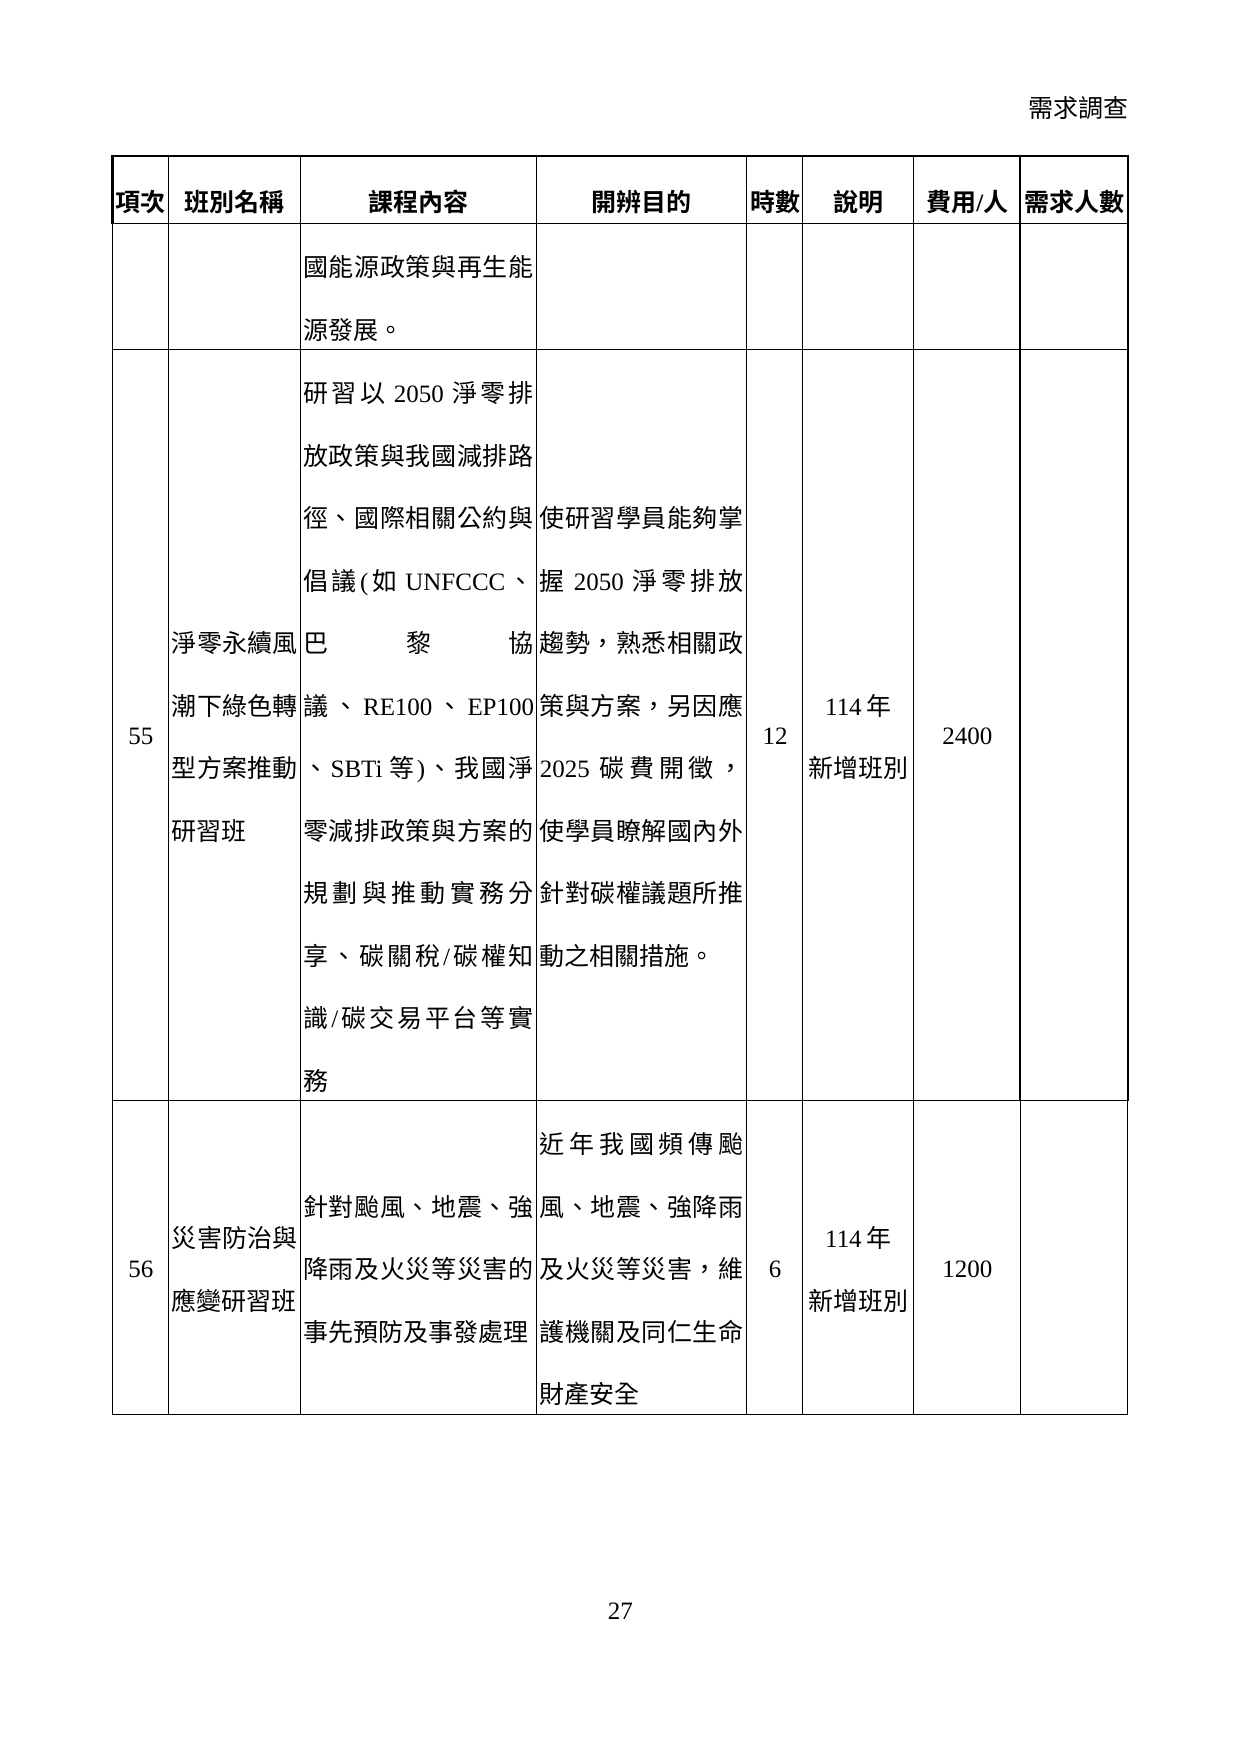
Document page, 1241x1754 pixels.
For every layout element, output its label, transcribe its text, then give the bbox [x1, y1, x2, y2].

table_cell 114年 新增班別 [803, 1101, 913, 1414]
table_cell [803, 224, 913, 349]
table_cell [1021, 224, 1127, 349]
table_cell [747, 224, 802, 349]
table_cell 55 [113, 350, 168, 1100]
table_header 項次 [114, 157, 168, 223]
table_header 課程內容 [301, 157, 536, 223]
table_header 費用/人 [914, 157, 1019, 223]
table_cell 針對颱風、地震、強降雨及火災等災害的事先預防及事發處理 [301, 1101, 536, 1414]
table_cell 2400 [914, 350, 1019, 1100]
table_cell 災害防治與應變研習班 [169, 1101, 300, 1414]
table_cell 1200 [914, 1101, 1020, 1414]
table_cell 56 [113, 1101, 168, 1414]
table_cell 6 [747, 1101, 802, 1414]
table_cell [914, 224, 1019, 349]
table_header 說明 [803, 157, 913, 223]
table_cell [113, 224, 168, 349]
table_cell 近年我國頻傳颱風、地震、強降雨及火災等災害，維護機關及同仁生命財產安全 [537, 1101, 746, 1414]
table_cell [1021, 350, 1127, 1100]
table_cell [1021, 1101, 1127, 1414]
table_cell 國能源政策與再生能源發展。 [301, 224, 536, 349]
table_cell 淨零永續風潮下綠色轉型方案推動研習班 [169, 350, 300, 1100]
table_cell 114年 新增班別 [803, 350, 913, 1100]
table_header 開辨目的 [537, 157, 746, 223]
table_header 班別名稱 [169, 157, 300, 223]
table_cell [169, 224, 300, 349]
table_header 需求人數 [1021, 157, 1127, 223]
table_header 時數 [747, 157, 802, 223]
table_cell 研習以2050淨零排放政策與我國減排路徑、國際相關公約與倡議(如UNFCCC、巴黎協議、RE100、EP100、SBTi等)、我國淨零減排政策與方案的規劃與推動實務分享、碳關稅/碳權知識/碳交易平台等實務 [301, 350, 536, 1100]
table_cell 12 [747, 350, 802, 1100]
table_cell 使研習學員能夠掌握2050淨零排放趨勢，熟悉相關政策與方案，另因應2025碳費開徵，使學員瞭解國內外針對碳權議題所推動之相關措施。 [537, 350, 746, 1100]
table_cell [537, 224, 746, 349]
